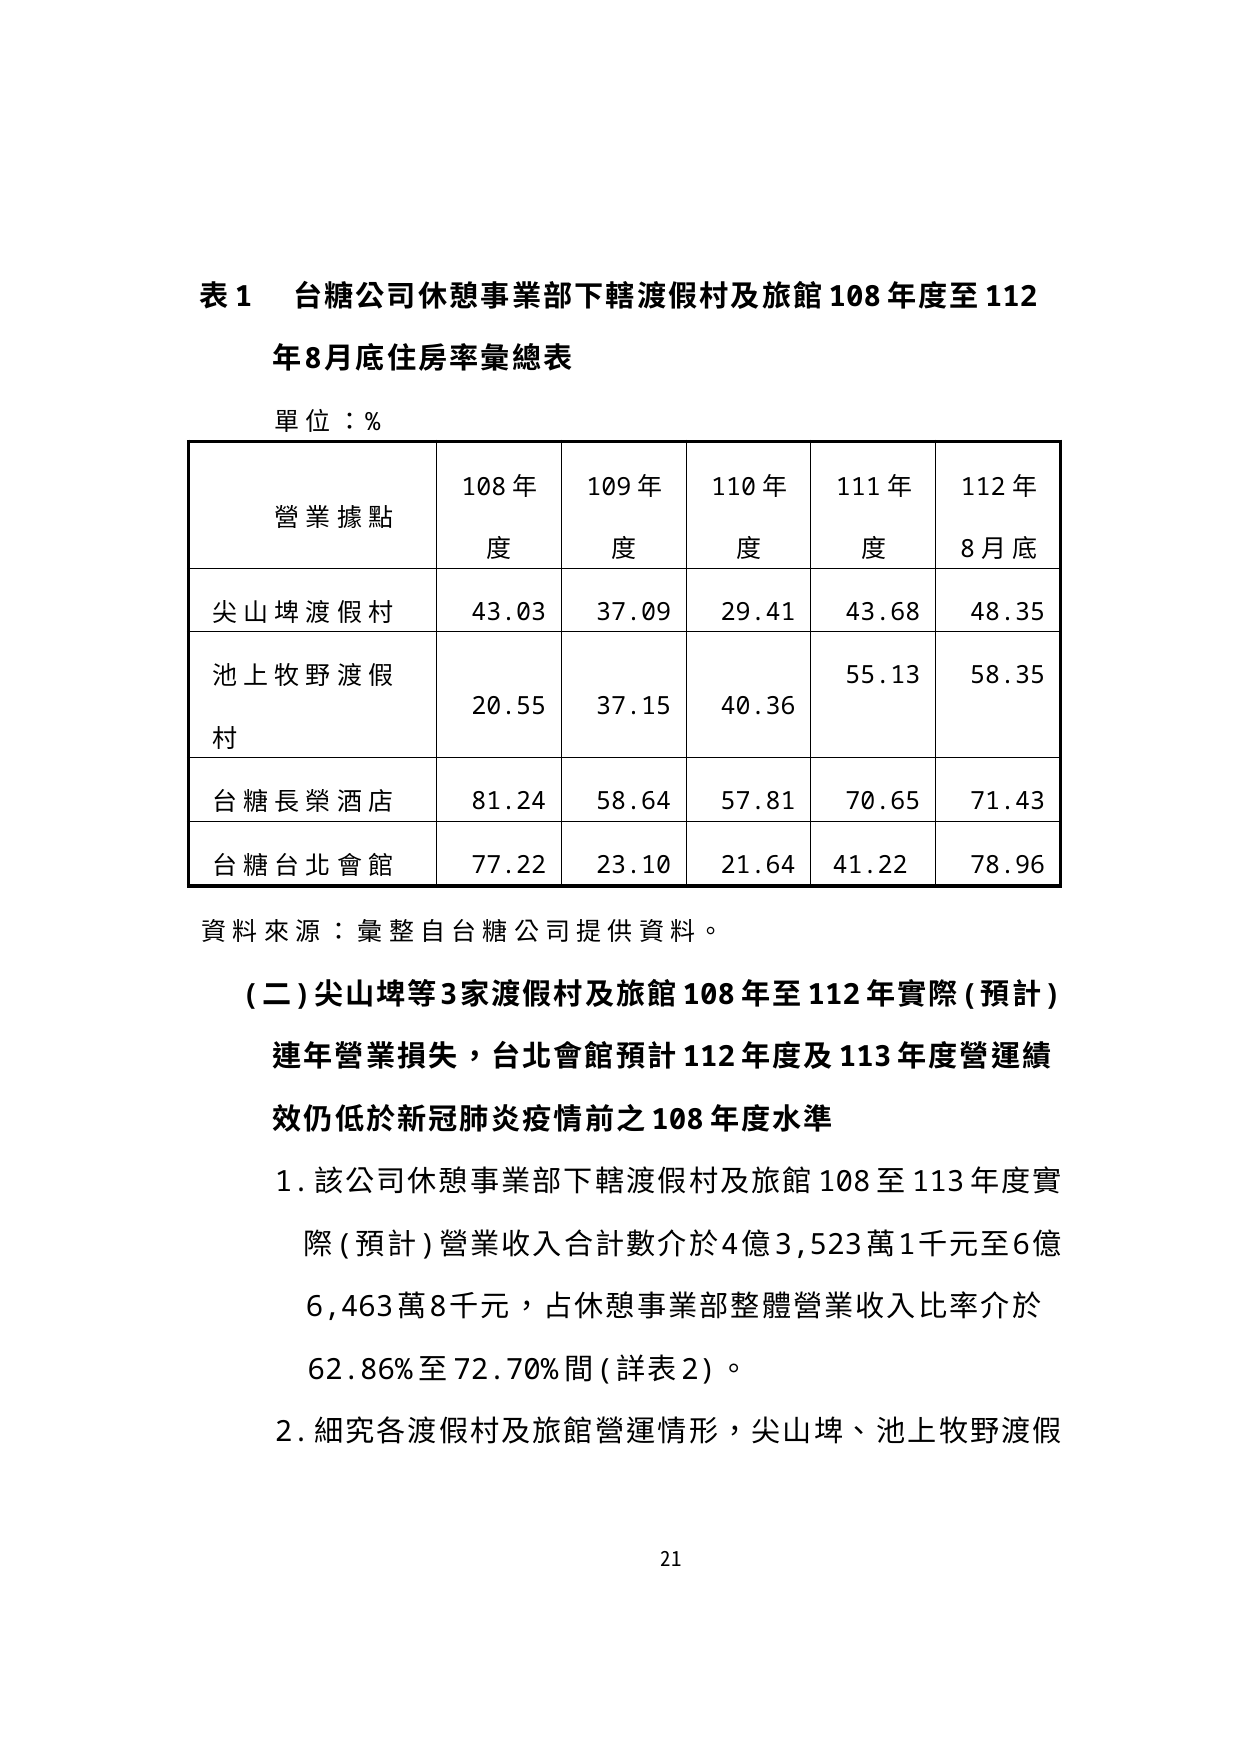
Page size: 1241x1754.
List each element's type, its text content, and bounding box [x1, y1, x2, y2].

table_cell 58.35 [936, 632, 1059, 757]
table_cell 43.68 [811, 569, 935, 631]
text 1.該公司休憩事業部下轄渡假村及旅館108至113年度實際(預計)營業收入合計數介於4億3,523萬1千元至6億6,463萬8千元，占休憩事業部整體營業收入比率介於62.86%至72.70%間(詳表2)。 [266, 1137, 1063, 1387]
table_cell 78.96 [936, 822, 1059, 884]
table_cell 40.36 [687, 632, 810, 757]
text 表1 台糖公司休憩事業部下轄渡假村及旅館108年度至112年8月底住房率彙總表 單位：% [190, 252, 1063, 439]
table_header 110年度 [687, 443, 810, 568]
table_cell 23.10 [562, 822, 686, 884]
text 資料來源：彙整自台糖公司提供資料。 [177, 887, 1063, 950]
table_cell 台糖長榮酒店 [190, 758, 436, 821]
table_cell 池上牧野渡假村 [190, 632, 436, 757]
table_cell 70.65 [811, 758, 935, 821]
table_cell 29.41 [687, 569, 810, 631]
table_cell 21.64 [687, 822, 810, 884]
table_cell 58.64 [562, 758, 686, 821]
table_cell 77.22 [437, 822, 561, 884]
text 2.細究各渡假村及旅館營運情形，尖山埤、池上牧野渡假 [266, 1387, 1063, 1450]
table_cell 37.09 [562, 569, 686, 631]
table_cell 57.81 [687, 758, 810, 821]
table_header 108年度 [437, 443, 561, 568]
table_header 112年 8月底 [936, 443, 1059, 568]
table_cell 71.43 [936, 758, 1059, 821]
table_cell 台糖台北會館 [190, 822, 436, 884]
table_cell 尖山埤渡假村 [190, 569, 436, 631]
text (二)尖山埤等3家渡假村及旅館108年至112年實際(預計)連年營業損失，台北會館預計112年度及113年度營運績效仍低於新冠肺炎疫情前之108年度水準 [236, 950, 1063, 1137]
table_cell 41.22 [811, 822, 935, 884]
table_header 營業據點 [190, 443, 436, 568]
table_cell 81.24 [437, 758, 561, 821]
table_cell 20.55 [437, 632, 561, 757]
table_header 109年度 [562, 443, 686, 568]
table_cell 37.15 [562, 632, 686, 757]
table_cell 43.03 [437, 569, 561, 631]
table_cell 55.13 [811, 632, 935, 757]
table_header 111年度 [811, 443, 935, 568]
table_cell 48.35 [936, 569, 1059, 631]
